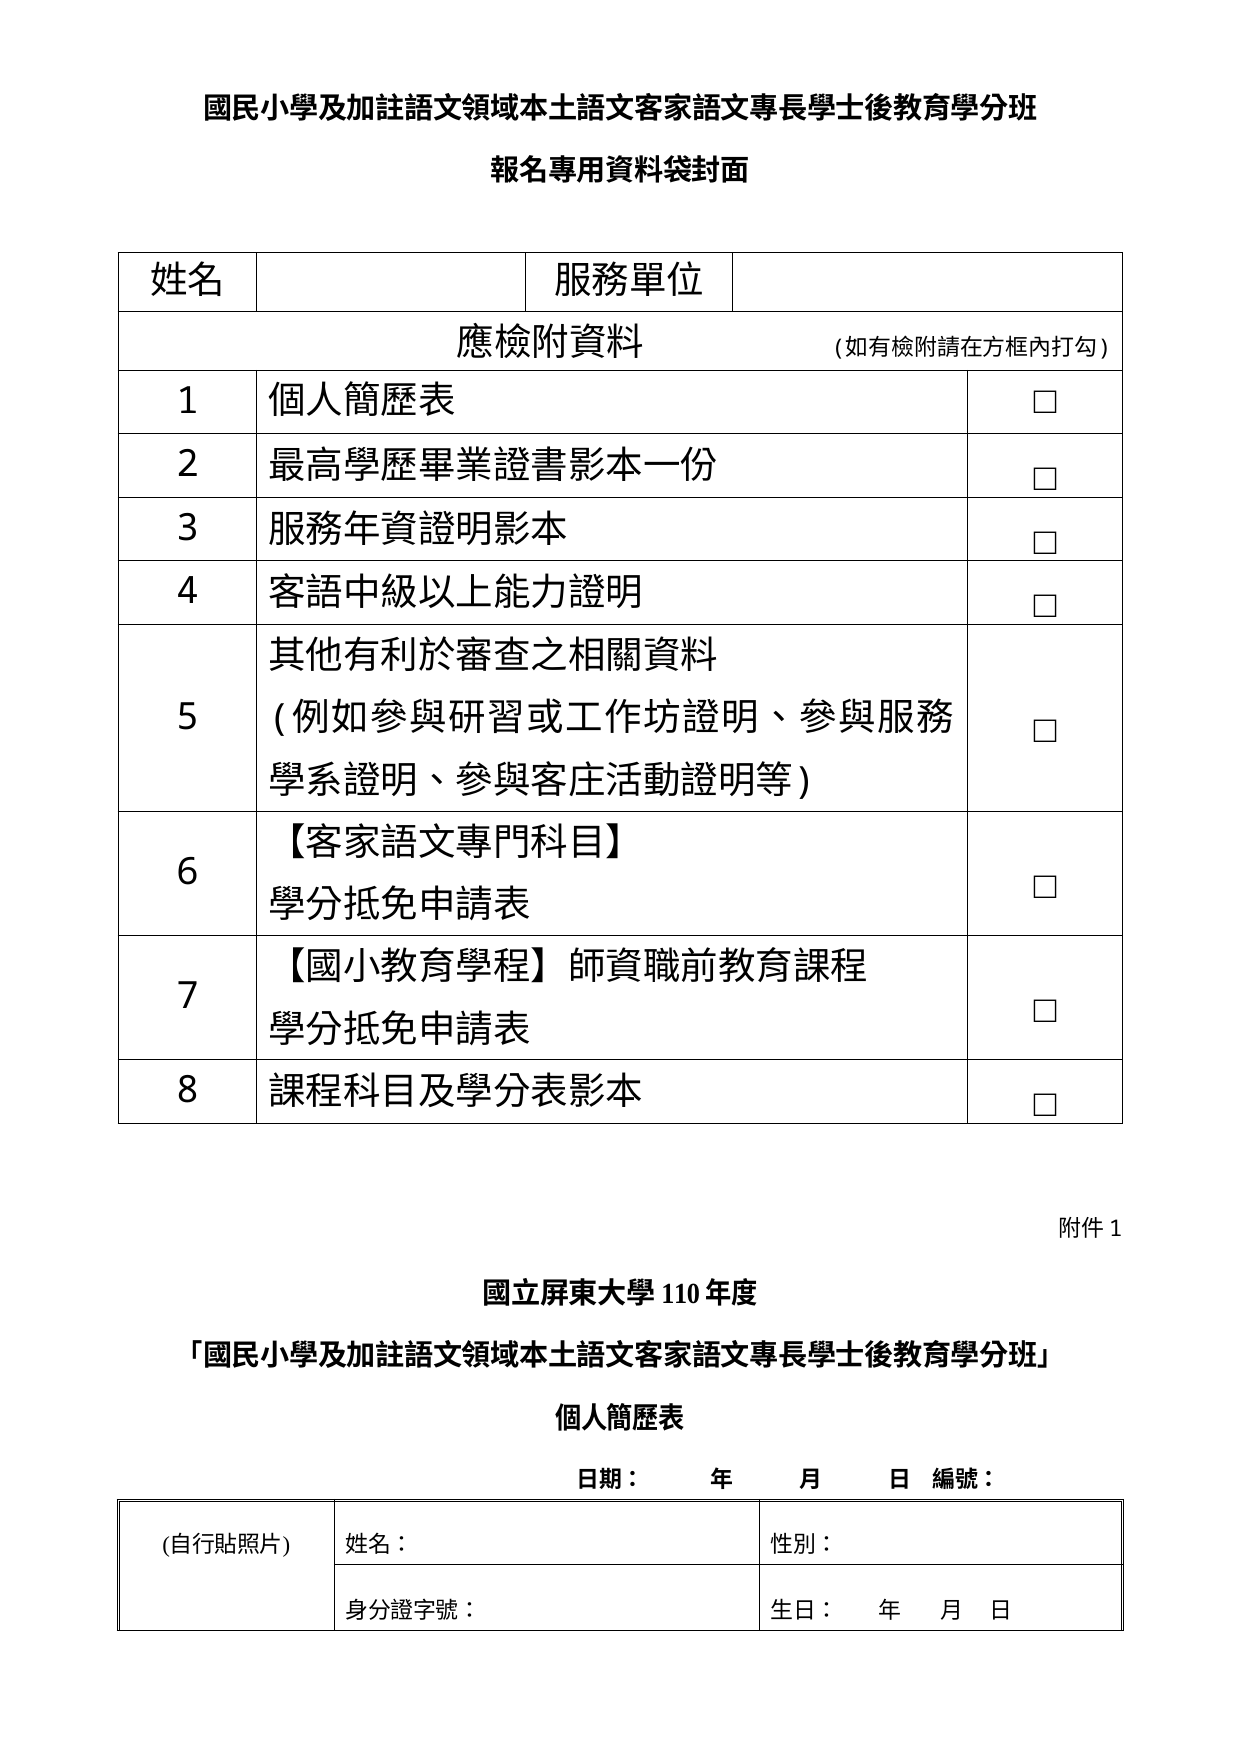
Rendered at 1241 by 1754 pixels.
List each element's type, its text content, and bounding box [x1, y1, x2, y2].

table_cell 其他有利於審查之相關資料 (例如參與研習或工作坊證明、參與服務學系證明、參與客庄活動證明等) [257, 625, 967, 811]
table_cell 1 [119, 371, 256, 433]
table_cell □ [968, 434, 1122, 497]
text 國民小學及加註語文領域本土語文客家語文專長學士後教育學分班 [118, 64, 1122, 127]
table_cell 客語中級以上能力證明 [257, 561, 967, 624]
table_cell 應檢附資料 (如有檢附請在方框內打勾) [119, 312, 1122, 370]
text 「國民小學及加註語文領域本土語文客家語文專長學士後教育學分班」 [118, 1311, 1122, 1374]
table_cell □ [968, 1060, 1122, 1123]
table_cell 3 [119, 498, 256, 560]
table_cell 8 [119, 1060, 256, 1123]
text 日期： 年 月 日 編號： [118, 1436, 1122, 1499]
table_cell □ [968, 625, 1122, 811]
table_cell □ [968, 371, 1122, 433]
table_cell □ [968, 812, 1122, 935]
table_cell 4 [119, 561, 256, 624]
text 報名專用資料袋封面 [118, 127, 1122, 189]
table_cell 服務年資證明影本 [257, 498, 967, 560]
table_cell 課程科目及學分表影本 [257, 1060, 967, 1123]
table_header 姓名： [335, 1502, 759, 1564]
table_cell 【客家語文專門科目】 學分抵免申請表 [257, 812, 967, 935]
table_cell □ [968, 561, 1122, 624]
table_header 性別： [760, 1502, 1121, 1564]
table_cell 最高學歷畢業證書影本一份 [257, 434, 967, 497]
table_cell □ [968, 498, 1122, 560]
table_header 服務單位 [526, 253, 732, 311]
table_cell 2 [119, 434, 256, 497]
table_header [733, 253, 1122, 311]
table_header 姓名 [119, 253, 256, 311]
table_cell 6 [119, 812, 256, 935]
table_cell 生日： 年 月 日 [760, 1565, 1121, 1630]
text 國立屏東大學110年度 [118, 1249, 1122, 1311]
table_cell □ [968, 936, 1122, 1059]
table_cell 7 [119, 936, 256, 1059]
text 附件1 [118, 1186, 1122, 1249]
table_cell 身分證字號： [335, 1565, 759, 1630]
table_cell 個人簡歷表 [257, 371, 967, 433]
table_cell 5 [119, 625, 256, 811]
table_header [257, 253, 525, 311]
table_header (自行貼照片) [120, 1502, 334, 1630]
table_cell 【國小教育學程】師資職前教育課程 學分抵免申請表 [257, 936, 967, 1059]
text 個人簡歷表 [118, 1374, 1122, 1436]
